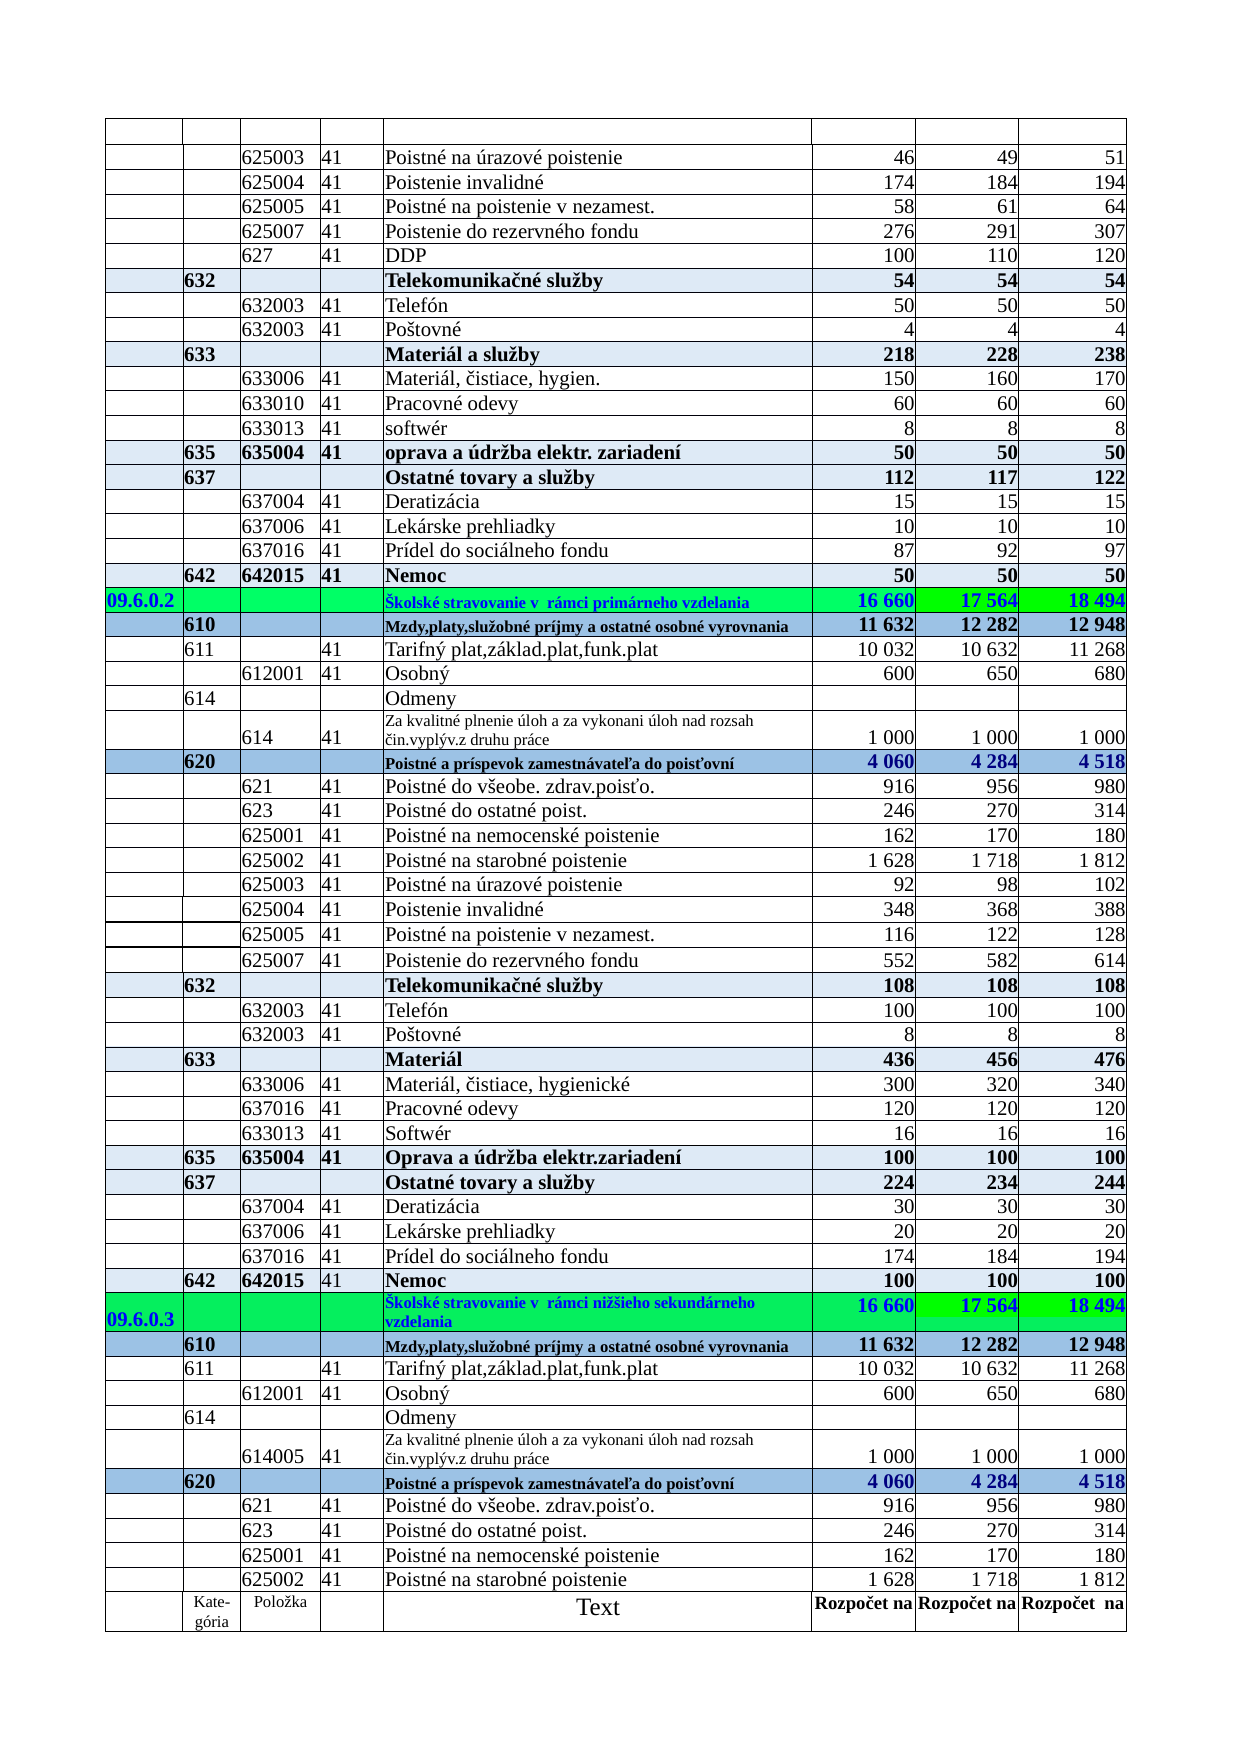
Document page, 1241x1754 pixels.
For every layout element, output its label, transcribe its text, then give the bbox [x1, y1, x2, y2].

table_cell [321, 269, 383, 292]
table_cell 291 [916, 219, 1018, 243]
table_cell 64 [1019, 195, 1126, 218]
table_cell 348 [813, 897, 915, 921]
table_cell 41 [321, 293, 383, 317]
table_cell 621 [241, 774, 320, 798]
table_cell 340 [1019, 1072, 1126, 1096]
table_cell 120 [916, 1097, 1018, 1120]
table_cell Poistné na starobné poistenie [384, 1568, 812, 1591]
table_cell 122 [1019, 465, 1126, 489]
table_cell 625003 [241, 873, 320, 896]
table_cell 50 [1019, 564, 1126, 587]
table_cell 680 [1019, 1381, 1126, 1405]
table_cell Softwér [384, 1121, 812, 1145]
table_cell 16 [813, 1121, 915, 1145]
table_cell 637016 [241, 539, 320, 562]
table_cell 162 [813, 824, 915, 847]
table_cell [184, 170, 240, 194]
table_cell 632 [184, 269, 240, 292]
table_cell [184, 1293, 240, 1331]
table_cell 41 [321, 1568, 383, 1591]
table_cell 41 [321, 367, 383, 390]
table_cell [321, 686, 383, 710]
table_cell 4 [916, 318, 1018, 341]
table_cell 15 [1019, 490, 1126, 513]
table_cell 100 [916, 1146, 1018, 1169]
table_cell [183, 119, 240, 144]
table_cell 30 [813, 1195, 915, 1218]
table_cell 100 [916, 1269, 1018, 1292]
table_cell [184, 195, 240, 218]
table_cell 10 632 [916, 1357, 1018, 1380]
table_cell 162 [813, 1543, 915, 1567]
table_cell 916 [813, 1494, 915, 1517]
table_cell 270 [916, 799, 1018, 822]
table_cell [241, 1293, 320, 1331]
table_cell 10 632 [916, 637, 1018, 661]
table_cell [106, 539, 183, 562]
table_cell Poistné na úrazové poistenie [384, 145, 812, 169]
table_cell 614 [184, 686, 240, 710]
table_cell 1 812 [1019, 1568, 1126, 1591]
table_cell [106, 1244, 183, 1268]
table_cell 8 [916, 1023, 1018, 1046]
table_cell [184, 824, 240, 847]
table_cell [106, 1430, 183, 1468]
table_cell 246 [813, 799, 915, 822]
table_cell 41 [321, 244, 383, 267]
table_cell [184, 1430, 240, 1468]
table_cell 41 [321, 662, 383, 685]
table_cell 633013 [241, 416, 320, 439]
table_cell 41 [321, 441, 383, 464]
table_cell Nemoc [384, 564, 812, 587]
table_cell 10 032 [813, 1357, 915, 1380]
table_cell Prídel do sociálneho fondu [384, 539, 812, 562]
table_cell [106, 711, 183, 749]
table_cell 50 [916, 293, 1018, 317]
table_cell [106, 873, 183, 896]
table_cell 956 [916, 1494, 1018, 1517]
table_cell [184, 539, 240, 562]
table_cell Mzdy,platy,služobné príjmy a ostatné osobné vyrovnania [384, 613, 812, 636]
table_cell Poštovné [384, 318, 812, 341]
table_cell 637 [184, 465, 240, 489]
table_cell 41 [321, 998, 383, 1022]
table_cell 41 [321, 1121, 383, 1145]
table_cell 120 [813, 1097, 915, 1120]
table_cell 16 [916, 1121, 1018, 1145]
table_cell Poistenie invalidné [384, 897, 812, 921]
table_cell 1 718 [916, 848, 1018, 872]
table_cell [321, 1170, 383, 1194]
table_cell 11 632 [813, 1332, 915, 1356]
table_cell 637006 [241, 1220, 320, 1243]
table_cell [384, 119, 811, 144]
table_cell 41 [321, 391, 383, 415]
table_cell 8 [813, 416, 915, 439]
table_cell 623 [241, 799, 320, 822]
table_cell 50 [916, 564, 1018, 587]
table_cell 1 628 [813, 1568, 915, 1591]
table_cell 612001 [241, 662, 320, 685]
table_cell [106, 1048, 183, 1071]
table_cell [106, 1592, 182, 1631]
table_cell 8 [916, 416, 1018, 439]
table_cell 632 [184, 973, 240, 997]
table_cell oprava a údržba elektr. zariadení [384, 441, 812, 464]
table_cell [184, 848, 240, 872]
table_cell Materiál a služby [384, 342, 812, 366]
table_cell [184, 1220, 240, 1243]
table_cell 4 284 [916, 750, 1018, 773]
table_cell Osobný [384, 662, 812, 685]
table_cell 552 [813, 948, 915, 972]
table_cell 680 [1019, 662, 1126, 685]
table_cell 612001 [241, 1381, 320, 1405]
table_cell 41 [321, 490, 383, 513]
table_cell 625001 [241, 824, 320, 847]
table_cell 582 [916, 948, 1018, 972]
table_cell [916, 686, 1018, 710]
table_cell [813, 1406, 915, 1429]
table_cell 642 [184, 1269, 240, 1292]
table_cell 46 [813, 145, 915, 169]
table_cell [241, 1406, 320, 1429]
table_cell 10 032 [813, 637, 915, 661]
table_cell 10 [916, 514, 1018, 538]
table_cell [106, 774, 183, 798]
table_cell 41 [321, 1072, 383, 1096]
table_cell 194 [1019, 170, 1126, 194]
table_cell 368 [916, 897, 1018, 921]
table_cell Školské stravovanie v rámci primárneho vzdelania [384, 588, 812, 612]
table_cell 184 [916, 170, 1018, 194]
table_cell [241, 119, 320, 144]
table_cell Poistné a príspevok zamestnávateľa do poisťovní [384, 1469, 812, 1493]
table_cell [106, 170, 183, 194]
table_cell Kate- gória [183, 1592, 240, 1631]
table_cell [106, 564, 183, 587]
table_cell Poistné na starobné poistenie [384, 848, 812, 872]
table_cell Poistné do ostatné poist. [384, 799, 812, 822]
table_cell 102 [1019, 873, 1126, 896]
table_cell 174 [813, 1244, 915, 1268]
table_cell [321, 588, 383, 612]
table_cell [106, 367, 183, 390]
table_cell [916, 119, 1018, 144]
table_cell 623 [241, 1519, 320, 1542]
table_cell [321, 1406, 383, 1429]
table_cell 41 [321, 416, 383, 439]
table_cell 17 564 [916, 1293, 1018, 1331]
table_cell 100 [813, 1269, 915, 1292]
table_cell Telefón [384, 293, 812, 317]
table_cell 100 [813, 1146, 915, 1169]
table_cell 100 [1019, 998, 1126, 1022]
table_cell 87 [813, 539, 915, 562]
table_cell 320 [916, 1072, 1018, 1096]
table_cell [184, 662, 240, 685]
table_cell 41 [321, 1494, 383, 1517]
table_cell [241, 686, 320, 710]
table_cell Poistné na poistenie v nezamest. [384, 923, 812, 946]
table_cell [106, 948, 182, 972]
table_cell 50 [813, 293, 915, 317]
table_cell Položka [241, 1592, 320, 1631]
table_cell 246 [813, 1519, 915, 1542]
table_cell 41 [321, 1195, 383, 1218]
table_cell [241, 465, 320, 489]
table_cell 41 [321, 145, 383, 169]
table_cell 625005 [241, 923, 320, 946]
table_cell 614 [1019, 948, 1126, 972]
table_cell 60 [916, 391, 1018, 415]
table_cell [241, 1170, 320, 1194]
table_cell Telekomunikačné služby [384, 973, 812, 997]
table_cell 60 [813, 391, 915, 415]
table_cell [184, 1023, 240, 1046]
table_cell Materiál, čistiace, hygien. [384, 367, 812, 390]
table_cell Materiál [384, 1048, 812, 1071]
table_cell 637 [184, 1170, 240, 1194]
table_cell [241, 342, 320, 366]
table_cell 633010 [241, 391, 320, 415]
table_cell 642015 [241, 1269, 320, 1292]
table_cell 1 000 [916, 1430, 1018, 1468]
table_cell 611 [184, 1357, 240, 1380]
table_cell 128 [1019, 923, 1126, 946]
table_cell Prídel do sociálneho fondu [384, 1244, 812, 1268]
table_cell 41 [321, 848, 383, 872]
table_cell [184, 1121, 240, 1145]
table_cell 620 [184, 750, 240, 773]
table_cell 30 [916, 1195, 1018, 1218]
table_cell 614 [241, 711, 320, 749]
table_cell [106, 1146, 183, 1169]
table_cell 54 [813, 269, 915, 292]
table_cell Deratizácia [384, 490, 812, 513]
table_cell 16 660 [813, 588, 915, 612]
table_cell 100 [1019, 1269, 1126, 1292]
table_cell [184, 588, 240, 612]
table_cell DDP [384, 244, 812, 267]
table_cell [106, 1121, 183, 1145]
table_cell Pracovné odevy [384, 1097, 812, 1120]
table_cell 41 [321, 637, 383, 661]
table_cell 625005 [241, 195, 320, 218]
table_cell 4 [813, 318, 915, 341]
table_cell [321, 342, 383, 366]
table_cell 108 [1019, 973, 1126, 997]
table_cell Poistné do ostatné poist. [384, 1519, 812, 1542]
table_cell 61 [916, 195, 1018, 218]
table_cell [106, 1469, 183, 1493]
table_cell 637016 [241, 1244, 320, 1268]
table_cell 41 [321, 564, 383, 587]
table_cell 1 000 [1019, 1430, 1126, 1468]
table_cell [184, 514, 240, 538]
table_cell 956 [916, 774, 1018, 798]
table_cell [812, 119, 915, 144]
table_cell [106, 1381, 183, 1405]
table_cell Osobný [384, 1381, 812, 1405]
table_cell 916 [813, 774, 915, 798]
table_cell 625007 [241, 948, 320, 972]
table_cell [321, 1332, 383, 1356]
table_cell Tarifný plat,základ.plat,funk.plat [384, 637, 812, 661]
table_cell 16 660 [813, 1293, 915, 1331]
table_cell 41 [321, 219, 383, 243]
table_cell [106, 1195, 183, 1218]
table_cell 170 [916, 824, 1018, 847]
table_cell [184, 711, 240, 749]
table_cell [813, 686, 915, 710]
table_cell [106, 637, 183, 661]
table_cell 228 [916, 342, 1018, 366]
table_cell 276 [813, 219, 915, 243]
table_cell 635 [184, 1146, 240, 1169]
table_cell [184, 1072, 240, 1096]
table_cell 633006 [241, 1072, 320, 1096]
table_cell Odmeny [384, 686, 812, 710]
table_cell 41 [321, 1269, 383, 1292]
table_cell [1019, 1406, 1126, 1429]
table_cell [184, 998, 240, 1022]
table_cell 300 [813, 1072, 915, 1096]
table_cell [106, 998, 183, 1022]
table_cell 41 [321, 1244, 383, 1268]
table_cell [241, 1048, 320, 1071]
table_cell 234 [916, 1170, 1018, 1194]
table_cell Poistenie do rezervného fondu [384, 948, 812, 972]
table_cell [183, 948, 240, 972]
table_cell Poistné do všeobe. zdrav.poisťo. [384, 774, 812, 798]
table_cell 98 [916, 873, 1018, 896]
table_cell 476 [1019, 1048, 1126, 1071]
table_cell 1 628 [813, 848, 915, 872]
table_cell [241, 613, 320, 636]
table_cell [106, 119, 182, 144]
table_cell 41 [321, 873, 383, 896]
table_cell 4 [1019, 318, 1126, 341]
table_cell [241, 1332, 320, 1356]
table_cell 92 [916, 539, 1018, 562]
table_cell 100 [1019, 1146, 1126, 1169]
table_cell [106, 824, 183, 847]
table_cell 1 812 [1019, 848, 1126, 872]
table_cell Poistenie invalidné [384, 170, 812, 194]
table_cell 15 [916, 490, 1018, 513]
table_cell [106, 293, 183, 317]
table_cell 625002 [241, 848, 320, 872]
table_cell Poštovné [384, 1023, 812, 1046]
table_cell 92 [813, 873, 915, 896]
table_cell Nemoc [384, 1269, 812, 1292]
table_cell 41 [321, 170, 383, 194]
table_cell [106, 1568, 183, 1591]
table_cell [241, 1357, 320, 1380]
table_cell 41 [321, 195, 383, 218]
table_cell [184, 219, 240, 243]
table_cell [241, 1469, 320, 1493]
table_cell 51 [1019, 145, 1126, 169]
table_cell Telefón [384, 998, 812, 1022]
table_cell 625004 [241, 170, 320, 194]
table_cell 20 [1019, 1220, 1126, 1243]
table_cell [106, 799, 183, 822]
table_cell [106, 686, 183, 710]
table_cell 614005 [241, 1430, 320, 1468]
table_cell 632003 [241, 998, 320, 1022]
table_cell 635004 [241, 441, 320, 464]
table_cell 50 [1019, 293, 1126, 317]
table_cell 625007 [241, 219, 320, 243]
table_cell Rozpočet na [916, 1592, 1018, 1631]
table_cell 184 [916, 1244, 1018, 1268]
table_cell [321, 1293, 383, 1331]
table_cell Poistné do všeobe. zdrav.poisťo. [384, 1494, 812, 1517]
table_cell Poistné na poistenie v nezamest. [384, 195, 812, 218]
table_cell [106, 1332, 183, 1356]
table_cell [184, 1543, 240, 1567]
table_cell [106, 1269, 183, 1292]
table_cell 637006 [241, 514, 320, 538]
table_cell [241, 588, 320, 612]
table_cell 54 [1019, 269, 1126, 292]
table_cell Za kvalitné plnenie úloh a za vykonani úloh nad rozsah čin.vyplýv.z druhu práce [384, 1430, 812, 1468]
table_cell [106, 441, 183, 464]
table_cell [106, 897, 182, 921]
table_cell 41 [321, 948, 383, 972]
table_cell 637004 [241, 490, 320, 513]
table_cell [106, 662, 183, 685]
table_cell 100 [916, 998, 1018, 1022]
table_cell 160 [916, 367, 1018, 390]
table_cell 635 [184, 441, 240, 464]
table_cell Za kvalitné plnenie úloh a za vykonani úloh nad rozsah čin.vyplýv.z druhu práce [384, 711, 812, 749]
table_cell 635004 [241, 1146, 320, 1169]
table_cell 54 [916, 269, 1018, 292]
table_cell 41 [321, 897, 383, 921]
table_cell 41 [321, 923, 383, 946]
table_cell 112 [813, 465, 915, 489]
table_cell 1 718 [916, 1568, 1018, 1591]
table_cell [321, 119, 383, 144]
table_cell 633 [184, 342, 240, 366]
table_cell [1019, 119, 1126, 144]
table_cell 97 [1019, 539, 1126, 562]
table_cell 11 632 [813, 613, 915, 636]
table_cell 41 [321, 1097, 383, 1120]
table_cell 20 [813, 1220, 915, 1243]
table_cell 4 518 [1019, 750, 1126, 773]
table_cell 314 [1019, 1519, 1126, 1542]
table_cell 180 [1019, 1543, 1126, 1567]
table_cell [184, 490, 240, 513]
table_cell 1 000 [813, 1430, 915, 1468]
table_cell [106, 1494, 183, 1517]
table_cell [106, 1072, 183, 1096]
table_cell 224 [813, 1170, 915, 1194]
table_cell [106, 1023, 183, 1046]
table_cell 625002 [241, 1568, 320, 1591]
table_cell 388 [1019, 897, 1126, 921]
table_cell [321, 1592, 383, 1631]
table_cell 12 948 [1019, 613, 1126, 636]
table_cell [184, 1494, 240, 1517]
table_cell 108 [813, 973, 915, 997]
table_cell 49 [916, 145, 1018, 169]
table_cell 4 518 [1019, 1469, 1126, 1493]
table_cell 41 [321, 318, 383, 341]
table_cell 12 282 [916, 1332, 1018, 1356]
table_cell 625004 [241, 897, 320, 921]
table_cell 627 [241, 244, 320, 267]
table_cell 09.6.0.3 [106, 1293, 183, 1331]
table_cell 633013 [241, 1121, 320, 1145]
table_cell [106, 342, 183, 366]
table_cell 122 [916, 923, 1018, 946]
table_cell [106, 1519, 183, 1542]
table_cell [106, 973, 183, 997]
table_cell Poistné a príspevok zamestnávateľa do poisťovní [384, 750, 812, 773]
table_cell 1 000 [813, 711, 915, 749]
table_cell Text [384, 1592, 811, 1631]
table_cell 637016 [241, 1097, 320, 1120]
table_cell 12 948 [1019, 1332, 1126, 1356]
table_cell 633006 [241, 367, 320, 390]
table_cell [321, 973, 383, 997]
table_cell 980 [1019, 1494, 1126, 1517]
table_cell 4 284 [916, 1469, 1018, 1493]
table_cell 120 [1019, 1097, 1126, 1120]
table_cell 600 [813, 1381, 915, 1405]
table_cell 41 [321, 711, 383, 749]
table_cell 194 [1019, 1244, 1126, 1268]
table_cell [321, 465, 383, 489]
table_cell 41 [321, 514, 383, 538]
table_cell [106, 1406, 183, 1429]
table_cell 16 [1019, 1121, 1126, 1145]
table_cell Lekárske prehliadky [384, 1220, 812, 1243]
table_cell Telekomunikačné služby [384, 269, 812, 292]
table_cell 41 [321, 824, 383, 847]
table_cell 238 [1019, 342, 1126, 366]
table_cell 611 [184, 637, 240, 661]
table_cell 650 [916, 662, 1018, 685]
table_cell [184, 318, 240, 341]
table_cell Mzdy,platy,služobné príjmy a ostatné osobné vyrovnania [384, 1332, 812, 1356]
table_cell 30 [1019, 1195, 1126, 1218]
table_cell Rozpočet na [812, 1592, 915, 1631]
table_cell Deratizácia [384, 1195, 812, 1218]
table_cell 11 268 [1019, 1357, 1126, 1380]
table_cell [184, 1568, 240, 1591]
table_cell [106, 465, 183, 489]
table_cell 41 [321, 799, 383, 822]
table_cell 41 [321, 1220, 383, 1243]
table_cell 110 [916, 244, 1018, 267]
table_cell [106, 490, 183, 513]
table_cell 50 [1019, 441, 1126, 464]
table_cell 456 [916, 1048, 1018, 1071]
table_cell [106, 269, 183, 292]
table_cell 170 [1019, 367, 1126, 390]
table_cell 307 [1019, 219, 1126, 243]
table_cell [183, 923, 240, 946]
table_cell 41 [321, 1146, 383, 1169]
table_cell 8 [1019, 1023, 1126, 1046]
table_cell 174 [813, 170, 915, 194]
table_cell [106, 848, 183, 872]
table_cell 244 [1019, 1170, 1126, 1194]
table_cell 100 [813, 998, 915, 1022]
table_cell 1 000 [916, 711, 1018, 749]
table_cell [241, 637, 320, 661]
table_cell [184, 244, 240, 267]
table_cell 116 [813, 923, 915, 946]
table_cell Rozpočet na [1019, 1592, 1126, 1631]
table_cell 41 [321, 1357, 383, 1380]
table_cell [184, 367, 240, 390]
table_cell 620 [184, 1469, 240, 1493]
table_cell [1019, 686, 1126, 710]
table_cell 41 [321, 1543, 383, 1567]
table_cell [184, 145, 240, 169]
table_cell [106, 1543, 183, 1567]
table_cell [184, 799, 240, 822]
table_cell Poistné na nemocenské poistenie [384, 1543, 812, 1567]
table_cell [106, 318, 183, 341]
table_cell 150 [813, 367, 915, 390]
table_cell 108 [916, 973, 1018, 997]
table_cell [184, 1195, 240, 1218]
table_cell Poistné na nemocenské poistenie [384, 824, 812, 847]
table_cell 41 [321, 1519, 383, 1542]
table_cell 614 [184, 1406, 240, 1429]
table_cell [184, 416, 240, 439]
table_cell 4 060 [813, 750, 915, 773]
table_cell 41 [321, 774, 383, 798]
table_cell 50 [916, 441, 1018, 464]
table_cell 8 [813, 1023, 915, 1046]
table_cell 60 [1019, 391, 1126, 415]
table_cell 58 [813, 195, 915, 218]
table_cell 632003 [241, 293, 320, 317]
table_cell 436 [813, 1048, 915, 1071]
table_cell 8 [1019, 416, 1126, 439]
table_cell 621 [241, 1494, 320, 1517]
table_cell 50 [813, 564, 915, 587]
table_cell [106, 923, 182, 946]
table_cell 632003 [241, 1023, 320, 1046]
table_cell 637004 [241, 1195, 320, 1218]
table_cell 100 [813, 244, 915, 267]
table_cell 20 [916, 1220, 1018, 1243]
table_cell 41 [321, 1430, 383, 1468]
table_cell 170 [916, 1543, 1018, 1567]
table_cell [106, 514, 183, 538]
table_cell [106, 1357, 183, 1380]
table_cell [106, 219, 183, 243]
table_cell [184, 1097, 240, 1120]
table_cell [321, 750, 383, 773]
table_cell 625001 [241, 1543, 320, 1567]
table_cell Lekárske prehliadky [384, 514, 812, 538]
table_cell 650 [916, 1381, 1018, 1405]
table_cell [241, 750, 320, 773]
table_cell [184, 873, 240, 896]
table_cell Ostatné tovary a služby [384, 1170, 812, 1194]
table_cell Ostatné tovary a služby [384, 465, 812, 489]
table_cell [184, 1519, 240, 1542]
table_cell 218 [813, 342, 915, 366]
table_cell [184, 293, 240, 317]
table_cell Poistné na úrazové poistenie [384, 873, 812, 896]
table_cell 625003 [241, 145, 320, 169]
table_cell [106, 145, 183, 169]
table_cell [916, 1406, 1018, 1429]
table_cell Materiál, čistiace, hygienické [384, 1072, 812, 1096]
table_cell 632003 [241, 318, 320, 341]
table_cell Pracovné odevy [384, 391, 812, 415]
table_cell 642 [184, 564, 240, 587]
table_cell [321, 613, 383, 636]
table_cell [183, 897, 240, 921]
table_cell 1 000 [1019, 711, 1126, 749]
table_cell 642015 [241, 564, 320, 587]
table_cell Oprava a údržba elektr.zariadení [384, 1146, 812, 1169]
table_cell Poistenie do rezervného fondu [384, 219, 812, 243]
table_cell [106, 195, 183, 218]
table_cell 11 268 [1019, 637, 1126, 661]
table_cell 50 [813, 441, 915, 464]
table_cell 120 [1019, 244, 1126, 267]
table_cell 117 [916, 465, 1018, 489]
table_cell 600 [813, 662, 915, 685]
table_cell [241, 269, 320, 292]
table_cell [106, 750, 183, 773]
table_cell 610 [184, 1332, 240, 1356]
table_cell 12 282 [916, 613, 1018, 636]
table_cell [184, 774, 240, 798]
table_cell [106, 391, 183, 415]
table_cell Tarifný plat,základ.plat,funk.plat [384, 1357, 812, 1380]
table_cell 41 [321, 539, 383, 562]
table_cell 18 494 [1019, 1293, 1126, 1331]
table_cell [241, 973, 320, 997]
table_cell 314 [1019, 799, 1126, 822]
table_cell [106, 1170, 183, 1194]
table_cell 980 [1019, 774, 1126, 798]
table_cell 180 [1019, 824, 1126, 847]
table_cell [106, 1097, 183, 1120]
table_cell 15 [813, 490, 915, 513]
table_cell 09.6.0.2 [106, 588, 183, 612]
table_cell 41 [321, 1023, 383, 1046]
table_cell [321, 1048, 383, 1071]
table_cell [184, 1244, 240, 1268]
table_cell [321, 1469, 383, 1493]
table_cell 10 [1019, 514, 1126, 538]
table_cell 610 [184, 613, 240, 636]
table_cell 4 060 [813, 1469, 915, 1493]
table_cell 633 [184, 1048, 240, 1071]
table_cell Odmeny [384, 1406, 812, 1429]
table_cell [184, 1381, 240, 1405]
table_cell 41 [321, 1381, 383, 1405]
table_cell [106, 613, 183, 636]
table_cell [184, 391, 240, 415]
table_cell softwér [384, 416, 812, 439]
table_cell 10 [813, 514, 915, 538]
table_cell Školské stravovanie v rámci nižšieho sekundárneho vzdelania [384, 1293, 812, 1331]
table_cell [106, 1220, 183, 1243]
table_cell 270 [916, 1519, 1018, 1542]
table_cell [106, 416, 183, 439]
table_cell [106, 244, 183, 267]
